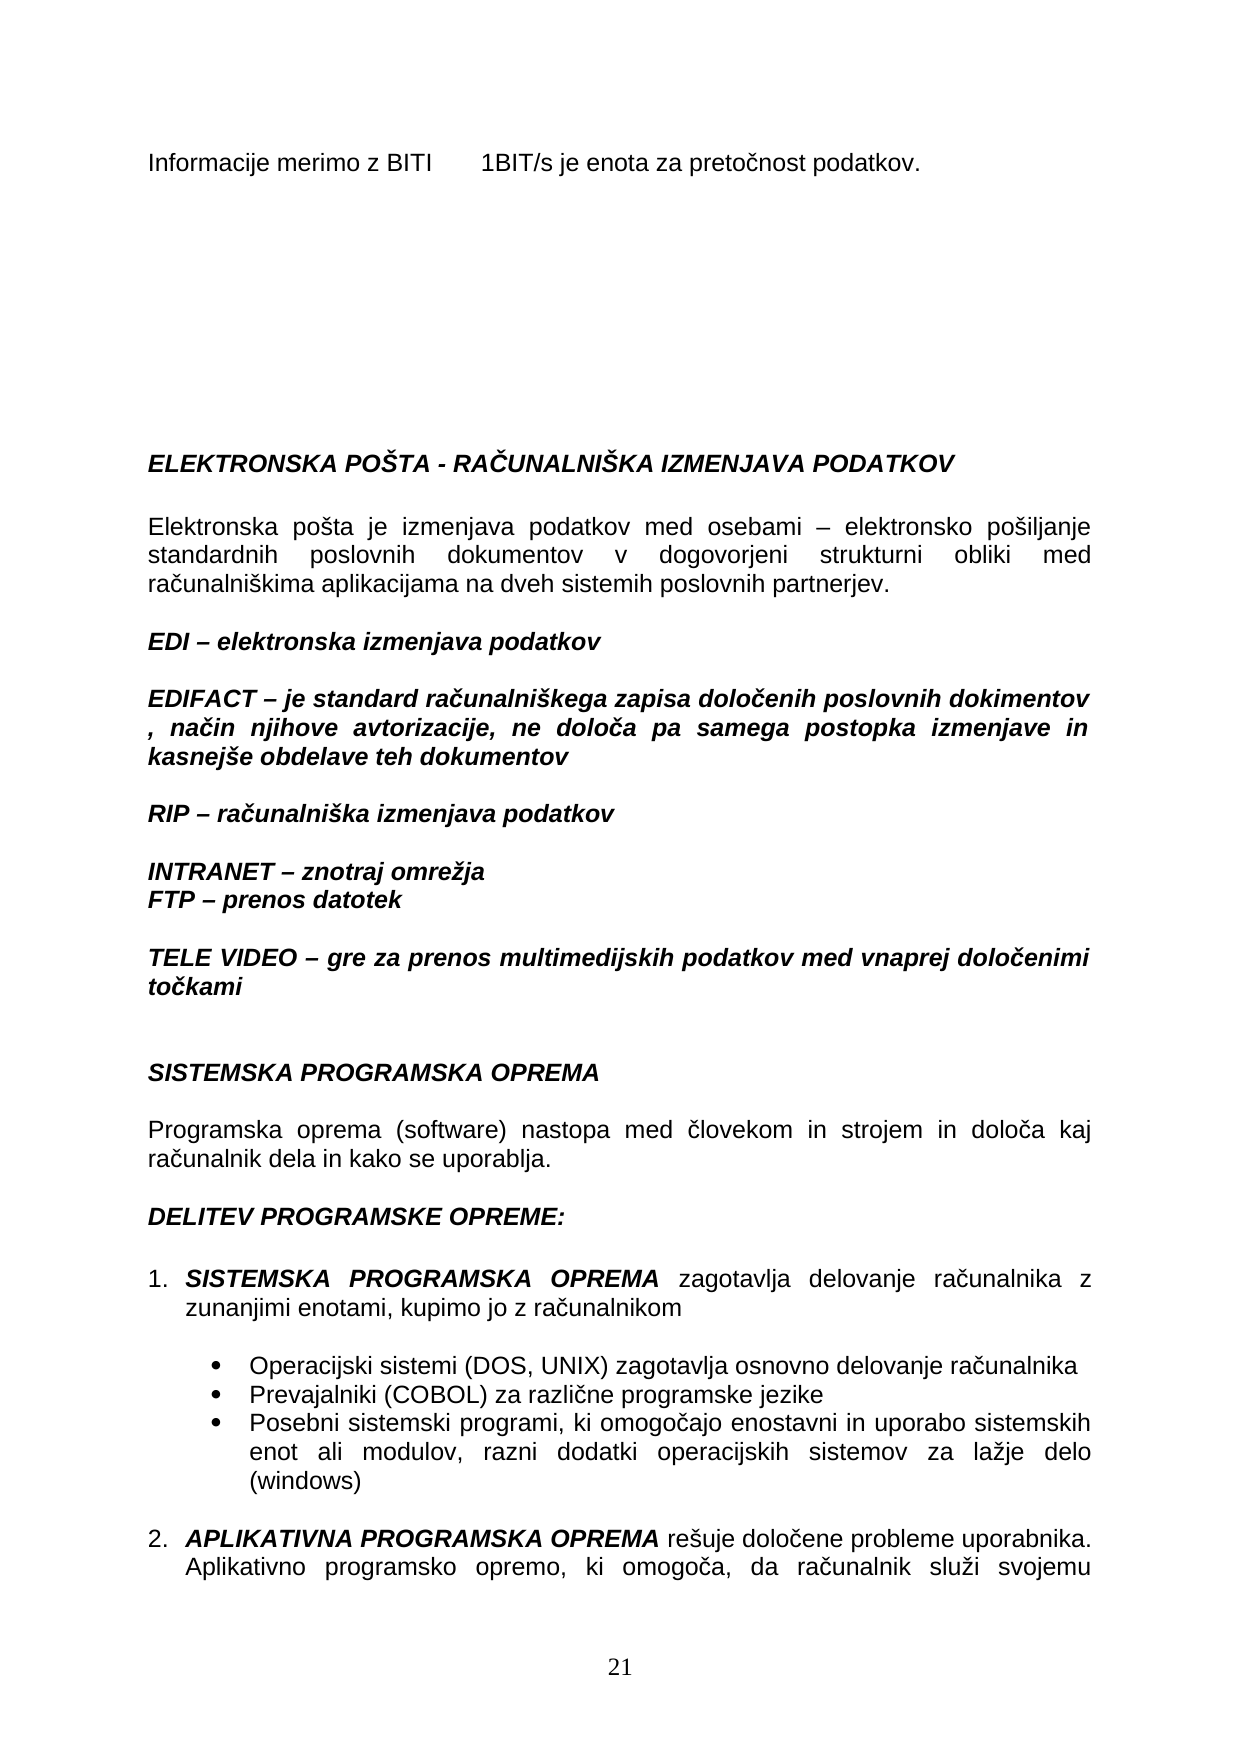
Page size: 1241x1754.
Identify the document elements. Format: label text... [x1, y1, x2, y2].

text Informacije merimo z BITI 1BIT/s je enota za pretočnost podatkov. [148, 148, 1093, 176]
text Elektronska pošta je izmenjava podatkov med osebami – elektronsko pošiljanje standardnih poslovnih dokumentov v dogovorjeni strukturni obliki med računalniškima aplikacijama na dveh sistemih poslovnih partnerjev. [148, 512, 1093, 598]
text TELE VIDEO – gre za prenos multimedijskih podatkov med vnaprej določenimi točkami [148, 943, 1093, 1000]
list Prevajalniki (COBOL) za različne programske jezike [212, 1379, 1093, 1408]
subtitle SISTEMSKA PROGRAMSKA OPREMA [148, 1058, 1093, 1087]
text Programska oprema (software) nastopa med človekom in strojem in določa kaj računalnik dela in kako se uporablja. [148, 1115, 1093, 1173]
text FTP – prenos datotek [148, 885, 1093, 914]
list Operacijski sistemi (DOS, UNIX) zagotavlja osnovno delovanje računalnika [212, 1351, 1093, 1379]
list SISTEMSKA PROGRAMSKA OPREMA zagotavlja delovanje računalnika z zunanjimi enotami, kupimo jo z računalnikom [148, 1264, 1093, 1322]
list Posebni sistemski programi, ki omogočajo enostavni in uporabo sistemskih enot ali modulov, razni dodatki operacijskih sistemov za lažje delo (windows) [212, 1408, 1093, 1495]
text EDIFACT – je standard računalniškega zapisa določenih poslovnih dokimentov , način njihove avtorizacije, ne določa pa samega postopka izmenjave in kasnejše obdelave teh dokumentov [148, 684, 1093, 770]
text DELITEV PROGRAMSKE OPREME: [148, 1202, 1093, 1230]
text EDI – elektronska izmenjava podatkov [148, 627, 1093, 655]
list APLIKATIVNA PROGRAMSKA OPREMA rešuje določene probleme uporabnika. Aplikativno programsko opremo, ki omogoča, da računalnik služi svojemu [148, 1523, 1093, 1581]
text RIP – računalniška izmenjava podatkov [148, 799, 1093, 828]
subtitle INTRANET – znotraj omrežja [148, 857, 1093, 885]
subtitle ELEKTRONSKA POŠTA - RAČUNALNIŠKA IZMENJAVA PODATKOV [148, 449, 1093, 478]
